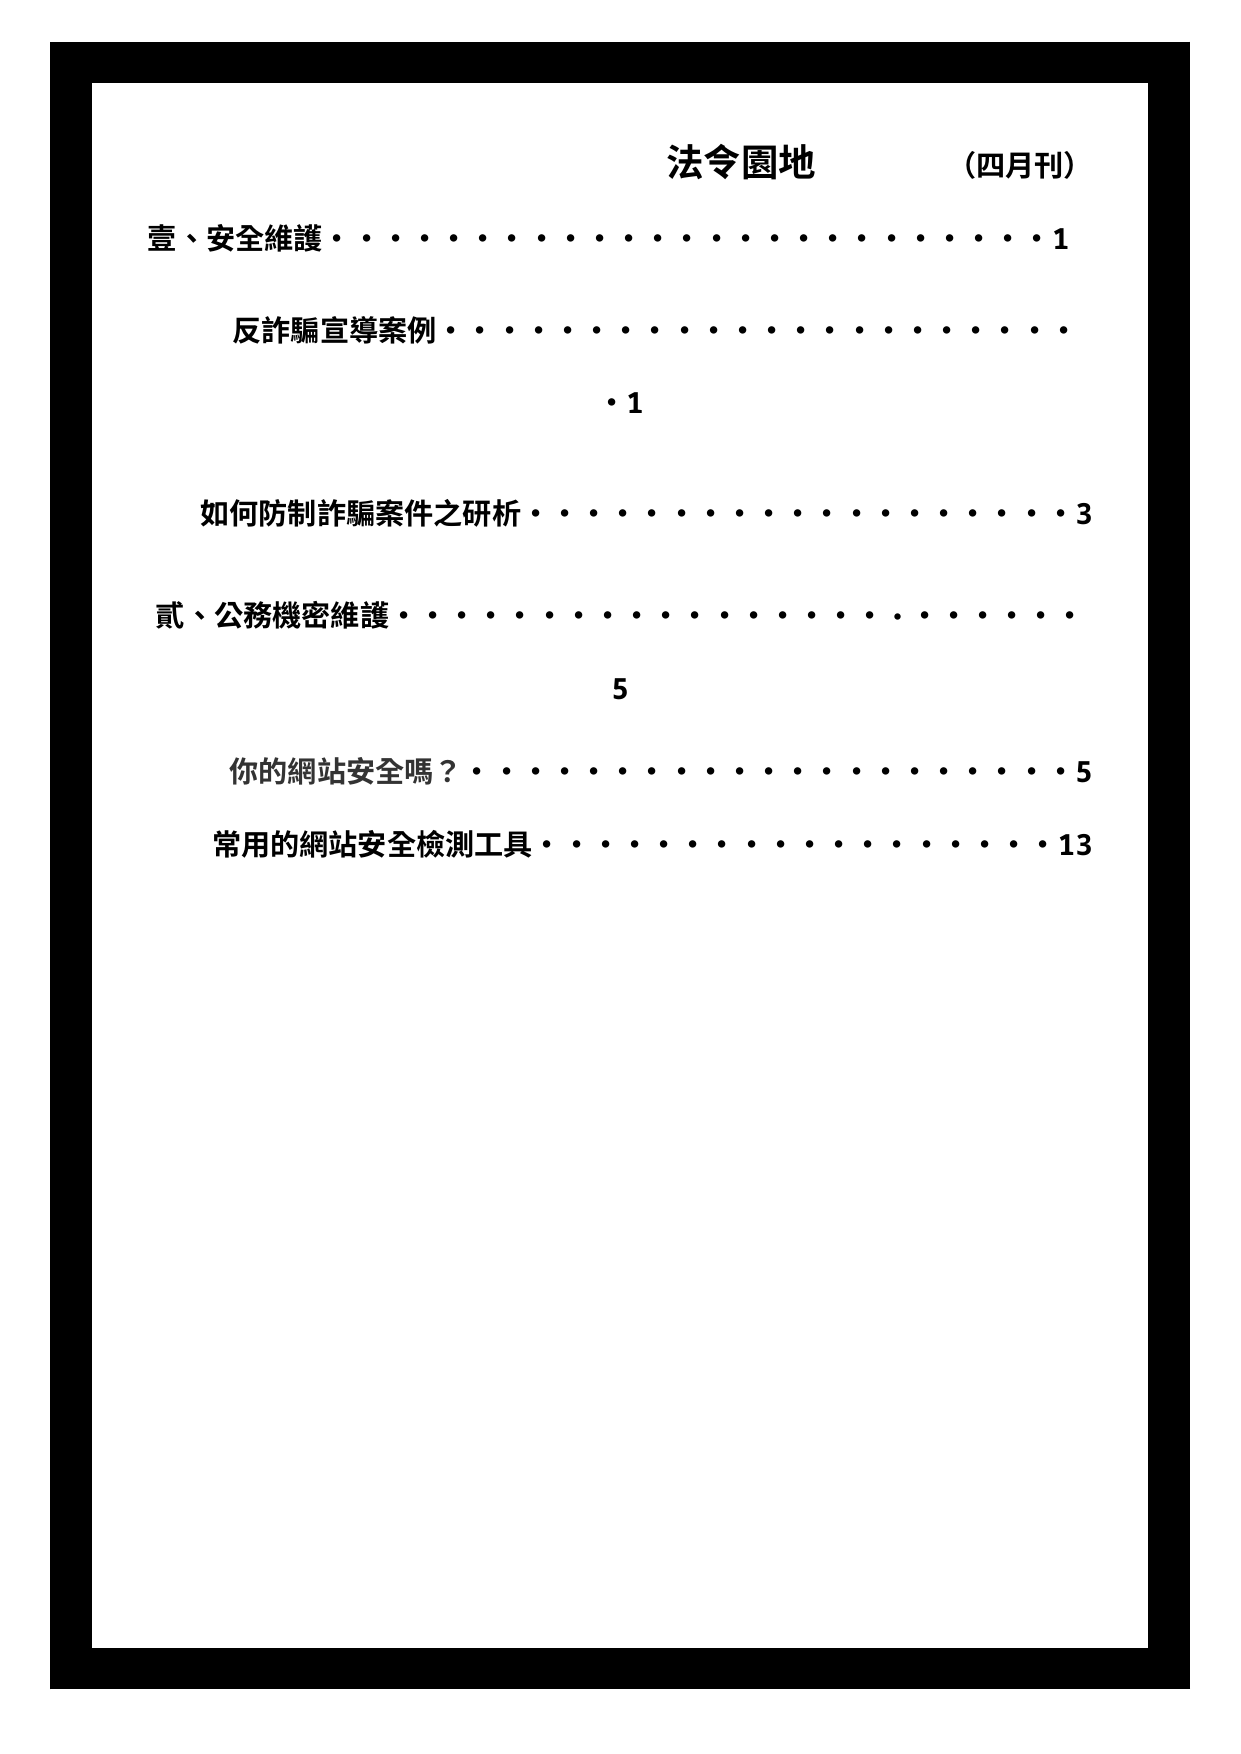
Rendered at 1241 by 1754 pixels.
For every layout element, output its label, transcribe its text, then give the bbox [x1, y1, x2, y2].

text 常用的網站安全檢測工具‧‧‧‧‧‧‧‧‧‧‧‧‧‧‧‧‧‧13 [148, 797, 1092, 870]
text 你的網站安全嗎？‧‧‧‧‧‧‧‧‧‧‧‧‧‧‧‧‧‧‧‧‧5 [148, 724, 1092, 797]
text 法令園地 （四月刊） [148, 118, 1092, 191]
text 反詐騙宣導案例‧‧‧‧‧‧‧‧‧‧‧‧‧‧‧‧‧‧‧‧‧‧‧1 [148, 283, 1092, 428]
text 貳、公務機密維護‧‧‧‧‧‧‧‧‧‧‧‧‧‧‧‧‧‧‧‧‧‧‧‧5 [148, 568, 1092, 714]
text 如何防制詐騙案件之研析‧‧‧‧‧‧‧‧‧‧‧‧‧‧‧‧‧‧‧3 [148, 466, 1092, 539]
text 壹、安全維護‧‧‧‧‧‧‧‧‧‧‧‧‧‧‧‧‧‧‧‧‧‧‧‧‧1 [148, 191, 1092, 264]
